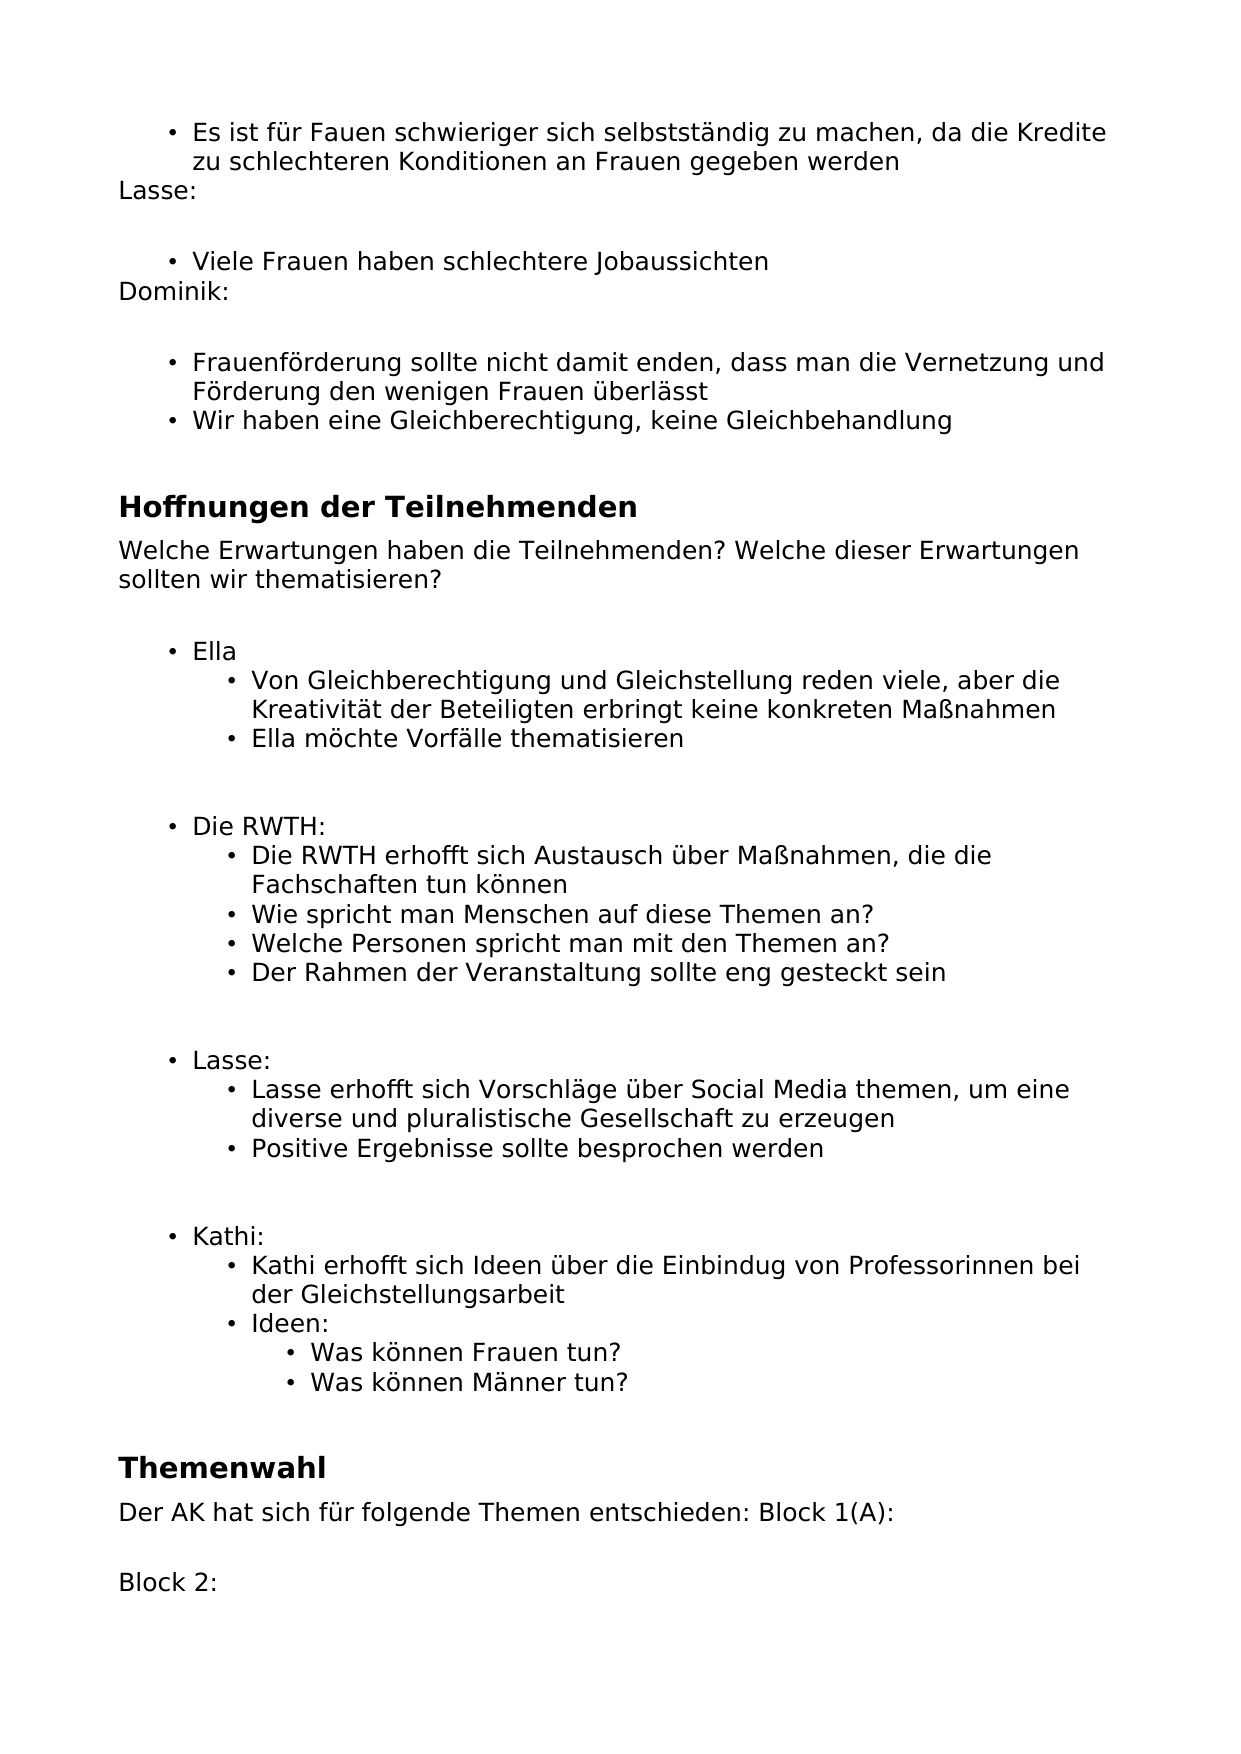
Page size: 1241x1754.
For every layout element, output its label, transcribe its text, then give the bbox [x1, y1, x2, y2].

list Lasse erhofft sich Vorschläge über Social Media themen, um eine diverse und pluralistische Gesellschaft zu erzeugen [236, 1075, 1122, 1134]
list Was können Frauen tun? [295, 1338, 1122, 1368]
text Dominik: [118, 277, 1122, 306]
list Ideen: [236, 1309, 1122, 1338]
list Ella möchte Vorfälle thematisieren [236, 724, 1122, 753]
list Viele Frauen haben schlechtere Jobaussichten [177, 248, 1122, 277]
text Block 2: [118, 1569, 1122, 1627]
list Es ist für Fauen schwieriger sich selbstständig zu machen, da die Kredite zu schlechteren Konditionen an Frauen gegeben werden [177, 118, 1122, 176]
list Der Rahmen der Veranstaltung sollte eng gesteckt sein [236, 958, 1122, 987]
text Lasse: [118, 176, 1122, 206]
subtitle Themenwahl [118, 1451, 1122, 1485]
list Von Gleichberechtigung und Gleichstellung reden viele, aber die Kreativität der Beteiligten erbringt keine konkreten Maßnahmen [236, 666, 1122, 724]
list Positive Ergebnisse sollte besprochen werden [236, 1134, 1122, 1163]
list Ella [177, 637, 1122, 666]
text Welche Erwartungen haben die Teilnehmenden? Welche dieser Erwartungen sollten wir thematisieren? [118, 536, 1122, 595]
list Die RWTH erhofft sich Austausch über Maßnahmen, die die Fachschaften tun können [236, 841, 1122, 900]
list Wir haben eine Gleichberechtigung, keine Gleichbehandlung [177, 406, 1122, 435]
list Kathi: [177, 1222, 1122, 1251]
list Die RWTH: [177, 812, 1122, 841]
list Kathi erhofft sich Ideen über die Einbindug von Professorinnen bei der Gleichstellungsarbeit [236, 1251, 1122, 1309]
list Frauenförderung sollte nicht damit enden, dass man die Vernetzung und Förderung den wenigen Frauen überlässt [177, 348, 1122, 406]
list Welche Personen spricht man mit den Themen an? [236, 929, 1122, 958]
list Was können Männer tun? [295, 1368, 1122, 1397]
subtitle Hoffnungen der Teilnehmenden [118, 490, 1122, 524]
list Wie spricht man Menschen auf diese Themen an? [236, 900, 1122, 929]
text Der AK hat sich für folgende Themen entschieden: Block 1(A): [118, 1498, 1122, 1556]
list Lasse: [177, 1046, 1122, 1075]
